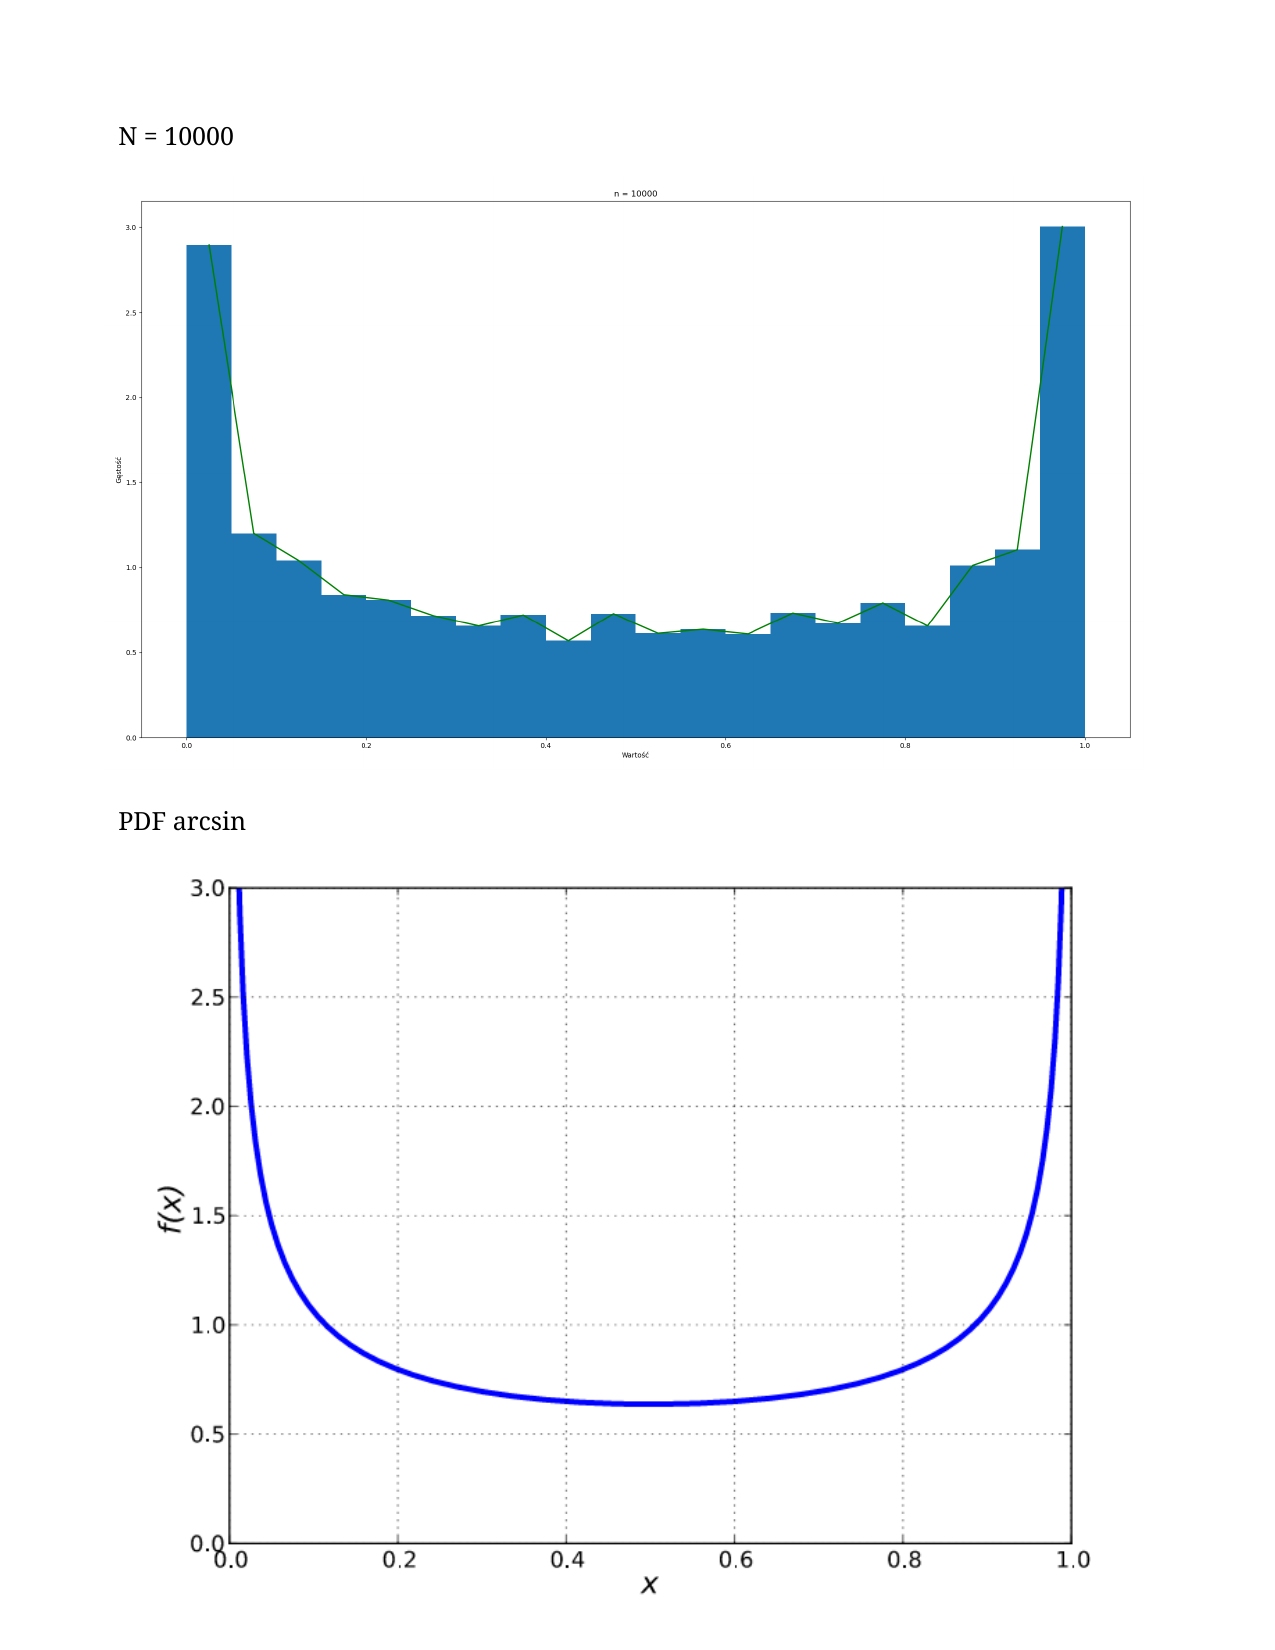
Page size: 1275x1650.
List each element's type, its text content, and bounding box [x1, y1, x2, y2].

picture [123, 838, 1163, 1650]
picture [104, 178, 1144, 770]
text N = 10000 [118, 118, 1157, 152]
text PDF arcsin [118, 803, 1157, 837]
